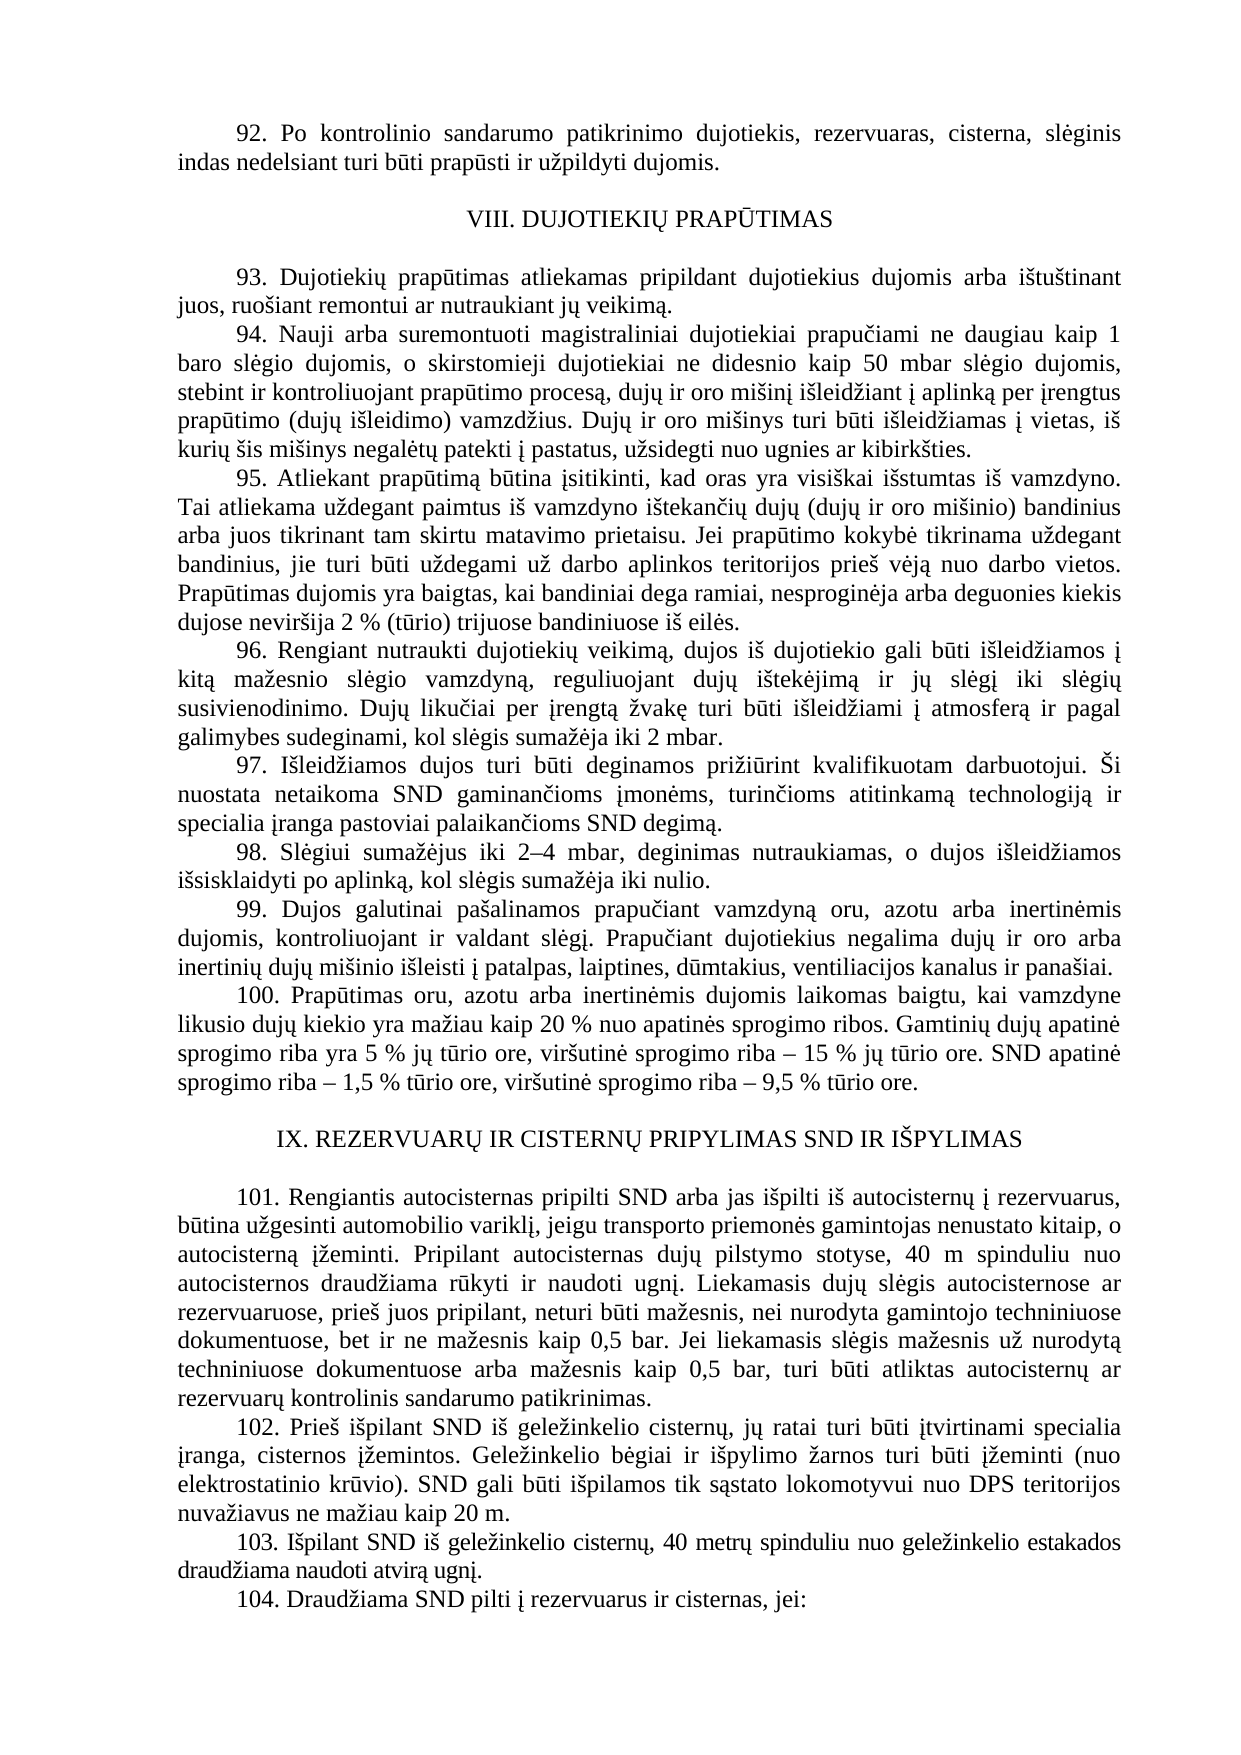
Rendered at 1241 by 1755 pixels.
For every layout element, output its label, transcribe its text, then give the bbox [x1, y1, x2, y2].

text 100. Prapūtimas oru, azotu arba inertinėmis dujomis laikomas baigtu, kai vamzdyne likusio dujų kiekio yra mažiau kaip 20 % nuo apatinės sprogimo ribos. Gamtinių dujų apatinė sprogimo riba yra 5 % jų tūrio ore, viršutinė sprogimo riba – 15 % jų tūrio ore. SND apatinė sprogimo riba – 1,5 % tūrio ore, viršutinė sprogimo riba – 9,5 % tūrio ore. [177, 981, 1122, 1096]
text 104. Draudžiama SND pilti į rezervuarus ir cisternas, jei: [177, 1584, 1122, 1613]
text 103. Išpilant SND iš geležinkelio cisternų, 40 metrų spinduliu nuo geležinkelio estakados draudžiama naudoti atvirą ugnį. [177, 1527, 1122, 1584]
text 98. Slėgiui sumažėjus iki 2–4 mbar, deginimas nutraukiamas, o dujos išleidžiamos išsisklaidyti po aplinką, kol slėgis sumažėja iki nulio. [177, 837, 1122, 894]
text 97. Išleidžiamos dujos turi būti deginamos prižiūrint kvalifikuotam darbuotojui. Ši nuostata netaikoma SND gaminančioms įmonėms, turinčioms atitinkamą technologiją ir specialia įranga pastoviai palaikančioms SND degimą. [177, 751, 1122, 837]
text 92. Po kontrolinio sandarumo patikrinimo dujotiekis, rezervuaras, cisterna, slėginis indas nedelsiant turi būti prapūsti ir užpildyti dujomis. [177, 118, 1122, 176]
text 101. Rengiantis autocisternas pripilti SND arba jas išpilti iš autocisternų į rezervuarus, būtina užgesinti automobilio variklį, jeigu transporto priemonės gamintojas nenustato kitaip, o autocisterną įžeminti. Pripilant autocisternas dujų pilstymo stotyse, 40 m spinduliu nuo autocisternos draudžiama rūkyti ir naudoti ugnį. Liekamasis dujų slėgis autocisternose ar rezervuaruose, prieš juos pripilant, neturi būti mažesnis, nei nurodyta gamintojo techniniuose dokumentuose, bet ir ne mažesnis kaip 0,5 bar. Jei liekamasis slėgis mažesnis už nurodytą techniniuose dokumentuose arba mažesnis kaip 0,5 bar, turi būti atliktas autocisternų ar rezervuarų kontrolinis sandarumo patikrinimas. [177, 1182, 1122, 1412]
text 93. Dujotiekių prapūtimas atliekamas pripildant dujotiekius dujomis arba ištuštinant juos, ruošiant remontui ar nutraukiant jų veikimą. [177, 262, 1122, 319]
text VIII. DUJOTIEKIŲ PRAPŪTIMAS [177, 204, 1122, 233]
text 95. Atliekant prapūtimą būtina įsitikinti, kad oras yra visiškai išstumtas iš vamzdyno. Tai atliekama uždegant paimtus iš vamzdyno ištekančių dujų (dujų ir oro mišinio) bandinius arba juos tikrinant tam skirtu matavimo prietaisu. Jei prapūtimo kokybė tikrinama uždegant bandinius, jie turi būti uždegami už darbo aplinkos teritorijos prieš vėją nuo darbo vietos. Prapūtimas dujomis yra baigtas, kai bandiniai dega ramiai, nesproginėja arba deguonies kiekis dujose neviršija 2 % (tūrio) trijuose bandiniuose iš eilės. [177, 463, 1122, 636]
text 102. Prieš išpilant SND iš geležinkelio cisternų, jų ratai turi būti įtvirtinami specialia įranga, cisternos įžemintos. Geležinkelio bėgiai ir išpylimo žarnos turi būti įžeminti (nuo elektrostatinio krūvio). SND gali būti išpilamos tik sąstato lokomotyvui nuo DPS teritorijos nuvažiavus ne mažiau kaip 20 m. [177, 1412, 1122, 1527]
text 94. Nauji arba suremontuoti magistraliniai dujotiekiai prapučiami ne daugiau kaip 1 baro slėgio dujomis, o skirstomieji dujotiekiai ne didesnio kaip 50 mbar slėgio dujomis, stebint ir kontroliuojant prapūtimo procesą, dujų ir oro mišinį išleidžiant į aplinką per įrengtus prapūtimo (dujų išleidimo) vamzdžius. Dujų ir oro mišinys turi būti išleidžiamas į vietas, iš kurių šis mišinys negalėtų patekti į pastatus, užsidegti nuo ugnies ar kibirkšties. [177, 319, 1122, 463]
text 99. Dujos galutinai pašalinamos prapučiant vamzdyną oru, azotu arba inertinėmis dujomis, kontroliuojant ir valdant slėgį. Prapučiant dujotiekius negalima dujų ir oro arba inertinių dujų mišinio išleisti į patalpas, laiptines, dūmtakius, ventiliacijos kanalus ir panašiai. [177, 894, 1122, 981]
text IX. REZERVUARŲ IR CISTERNŲ PRIPYliMAS SND IR IŠpylimas [177, 1124, 1122, 1153]
text 96. Rengiant nutraukti dujotiekių veikimą, dujos iš dujotiekio gali būti išleidžiamos į kitą mažesnio slėgio vamzdyną, reguliuojant dujų ištekėjimą ir jų slėgį iki slėgių susivienodinimo. Dujų likučiai per įrengtą žvakę turi būti išleidžiami į atmosferą ir pagal galimybes sudeginami, kol slėgis sumažėja iki 2 mbar. [177, 636, 1122, 751]
